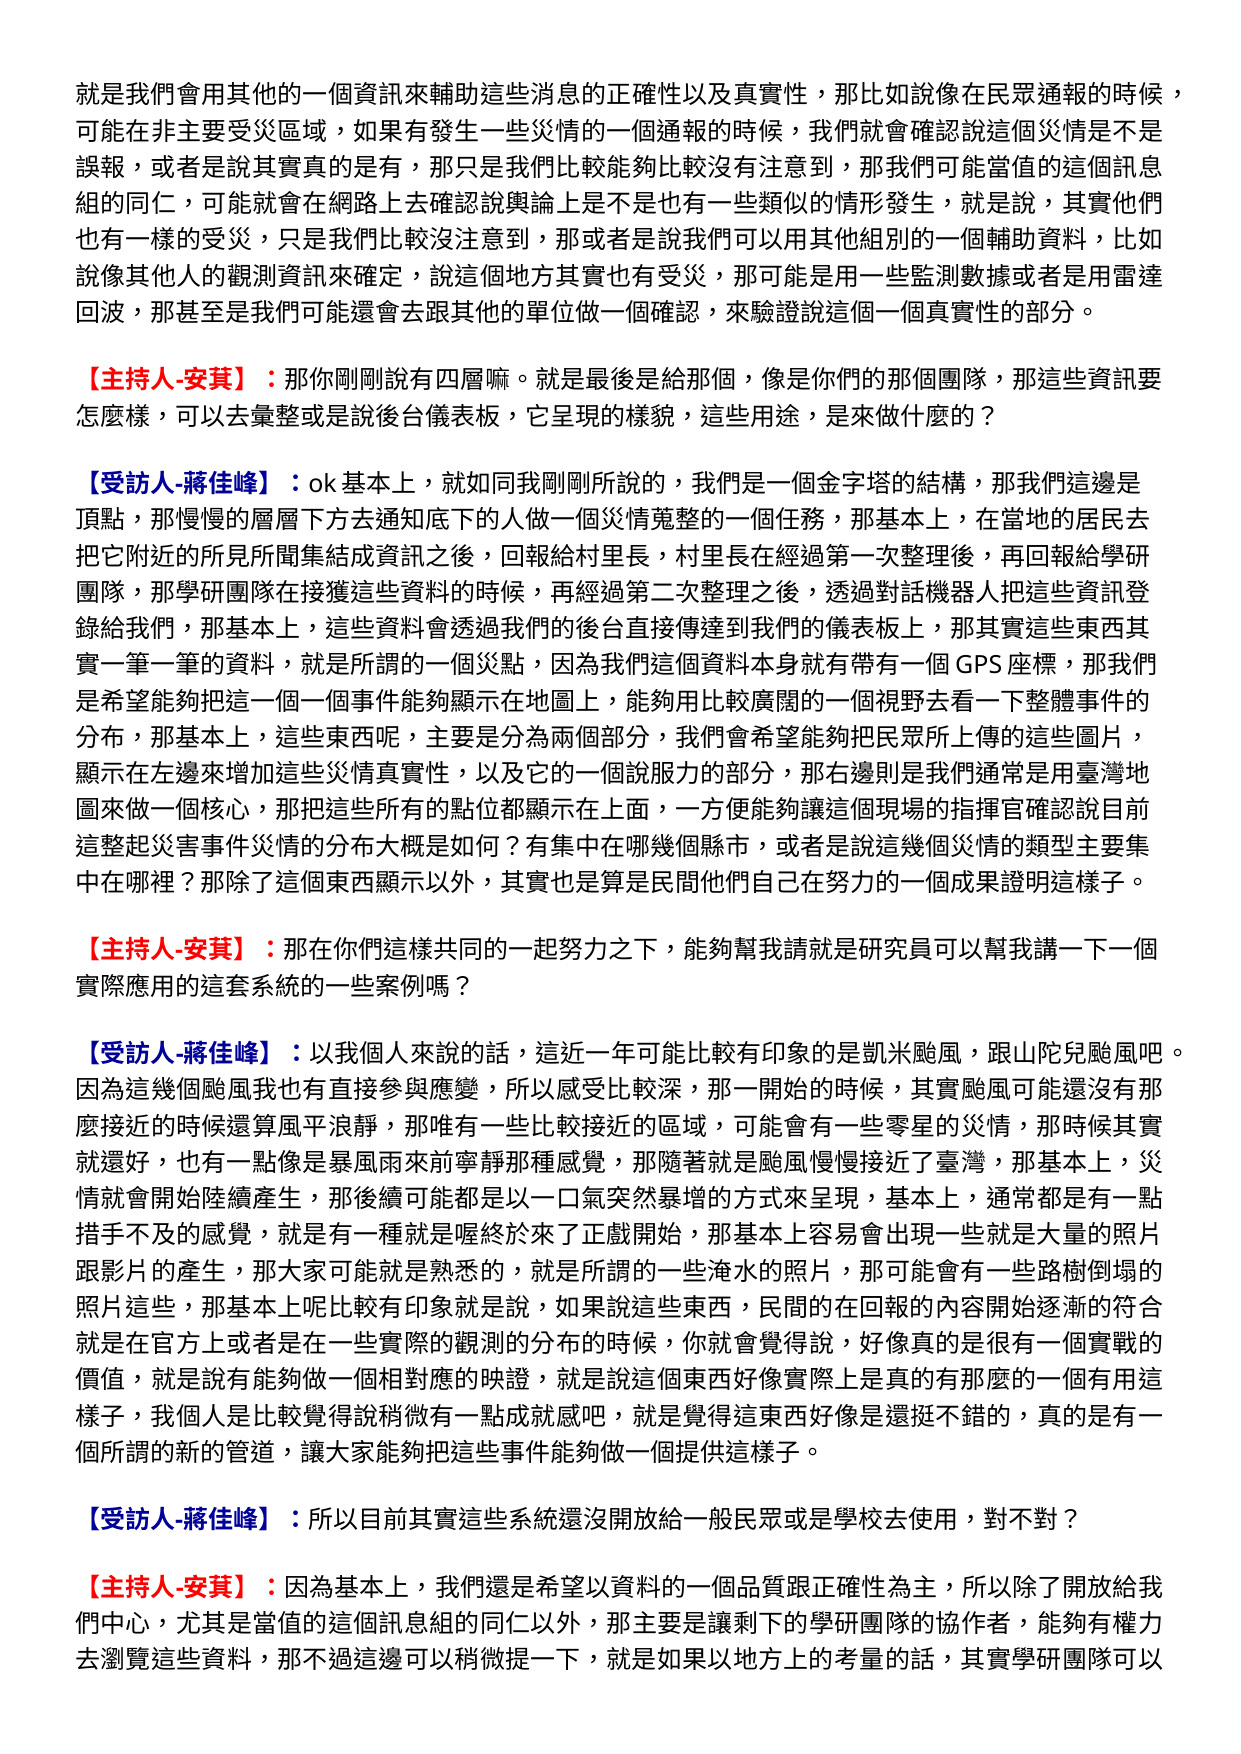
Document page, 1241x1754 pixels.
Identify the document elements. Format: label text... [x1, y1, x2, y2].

subtitle 【受訪人-蔣佳峰】：基本上，我們目前在資料準確性的這個部分，其實還是算是一個相當挑戰的部分，因為在我們中心的應變流程中，主要還是有分就是依照任務有分幾個組別，那基本上，像這樣的一個災情資訊組裡，都是由我們的一個訊息組來負責的，那基本上，在接獲這些大量的資料之後，其實還是會進行一個人工審閱的一個動作，那因為畢竟可能會有一些人為上的疏漏，或者是有一些誤判的情形發生所以還是要需要人工介入來確保這樣的一個資訊品質，那基本上比較直觀的做法，就是我們會用其他的一個資訊來輔助這些消息的正確性以及真實性，那比如說像在民眾通報的時候，可能在非主要受災區域，如果有發生一些災情的一個通報的時候，我們就會確認說這個災情是不是誤報，或者是說其實真的是有，那只是我們比較能夠比較沒有注意到，那我們可能當值的這個訊息組的同仁，可能就會在網路上去確認說輿論上是不是也有一些類似的情形發生，就是說，其實他們也有一樣的受災，只是我們比較沒注意到，那或者是說我們可以用其他組別的一個輔助資料，比如說像其他人的觀測資訊來確定，說這個地方其實也有受災，那可能是用一些監測數據或者是用雷達回波，那甚至是我們可能還會去跟其他的單位做一個確認，來驗證說這個一個真實性的部分。 [75, 75, 1165, 329]
subtitle 【受訪人-蔣佳峰】：以我個人來說的話，這近一年可能比較有印象的是凱米颱風，跟山陀兒颱風吧。因為這幾個颱風我也有直接參與應變，所以感受比較深，那一開始的時候，其實颱風可能還沒有那麼接近的時候還算風平浪靜，那唯有一些比較接近的區域，可能會有一些零星的災情，那時候其實就還好，也有一點像是暴風雨來前寧靜那種感覺，那隨著就是颱風慢慢接近了臺灣，那基本上，災情就會開始陸續產生，那後續可能都是以一口氣突然暴增的方式來呈現，基本上，通常都是有一點措手不及的感覺，就是有一種就是喔終於來了正戲開始，那基本上容易會出現一些就是大量的照片跟影片的產生，那大家可能就是熟悉的，就是所謂的一些淹水的照片，那可能會有一些路樹倒塌的照片這些，那基本上呢比較有印象就是說，如果說這些東西，民間的在回報的內容開始逐漸的符合就是在官方上或者是在一些實際的觀測的分布的時候，你就會覺得說，好像真的是很有一個實戰的價值，就是說有能夠做一個相對應的映證，就是說這個東西好像實際上是真的有那麼的一個有用這樣子，我個人是比較覺得說稍微有一點成就感吧，就是覺得這東西好像是還挺不錯的，真的是有一個所謂的新的管道，讓大家能夠把這些事件能夠做一個提供這樣子。 [75, 1034, 1165, 1469]
subtitle 【主持人-安萁】：那在你們這樣共同的一起努力之下，能夠幫我請就是研究員可以幫我講一下一個實際應用的這套系統的一些案例嗎？ [75, 930, 1165, 1002]
subtitle 【主持人-安萁】：那你剛剛說有四層嘛。就是最後是給那個，像是你們的那個團隊，那這些資訊要怎麼樣，可以去彙整或是說後台儀表板，它呈現的樣貌，這些用途，是來做什麼的？ [75, 360, 1165, 432]
subtitle 【主持人-安萁】：因為基本上，我們還是希望以資料的一個品質跟正確性為主，所以除了開放給我們中心，尤其是當值的這個訊息組的同仁以外，那主要是讓剩下的學研團隊的協作者，能夠有權力去瀏覽這些資料，那不過這邊可以稍微提一下，就是如果以地方上的考量的話，其實學研團隊可以 [75, 1567, 1165, 1676]
subtitle 【受訪人-蔣佳峰】：ok基本上，就如同我剛剛所說的，我們是一個金字塔的結構，那我們這邊是頂點，那慢慢的層層下方去通知底下的人做一個災情蒐整的一個任務，那基本上，在當地的居民去把它附近的所見所聞集結成資訊之後，回報給村里長，村里長在經過第一次整理後，再回報給學研團隊，那學研團隊在接獲這些資料的時候，再經過第二次整理之後，透過對話機器人把這些資訊登錄給我們，那基本上，這些資料會透過我們的後台直接傳達到我們的儀表板上，那其實這些東西其實一筆一筆的資料，就是所謂的一個災點，因為我們這個資料本身就有帶有一個GPS座標，那我們是希望能夠把這一個一個事件能夠顯示在地圖上，能夠用比較廣闊的一個視野去看一下整體事件的分布，那基本上，這些東西呢，主要是分為兩個部分，我們會希望能夠把民眾所上傳的這些圖片，顯示在左邊來增加這些災情真實性，以及它的一個說服力的部分，那右邊則是我們通常是用臺灣地圖來做一個核心，那把這些所有的點位都顯示在上面，一方便能夠讓這個現場的指揮官確認說目前這整起災害事件災情的分布大概是如何？有集中在哪幾個縣市，或者是說這幾個災情的類型主要集中在哪裡？那除了這個東西顯示以外，其實也是算是民間他們自己在努力的一個成果證明這樣子。 [75, 464, 1165, 899]
subtitle 【受訪人-蔣佳峰】：所以目前其實這些系統還沒開放給一般民眾或是學校去使用，對不對？ [75, 1500, 1165, 1536]
